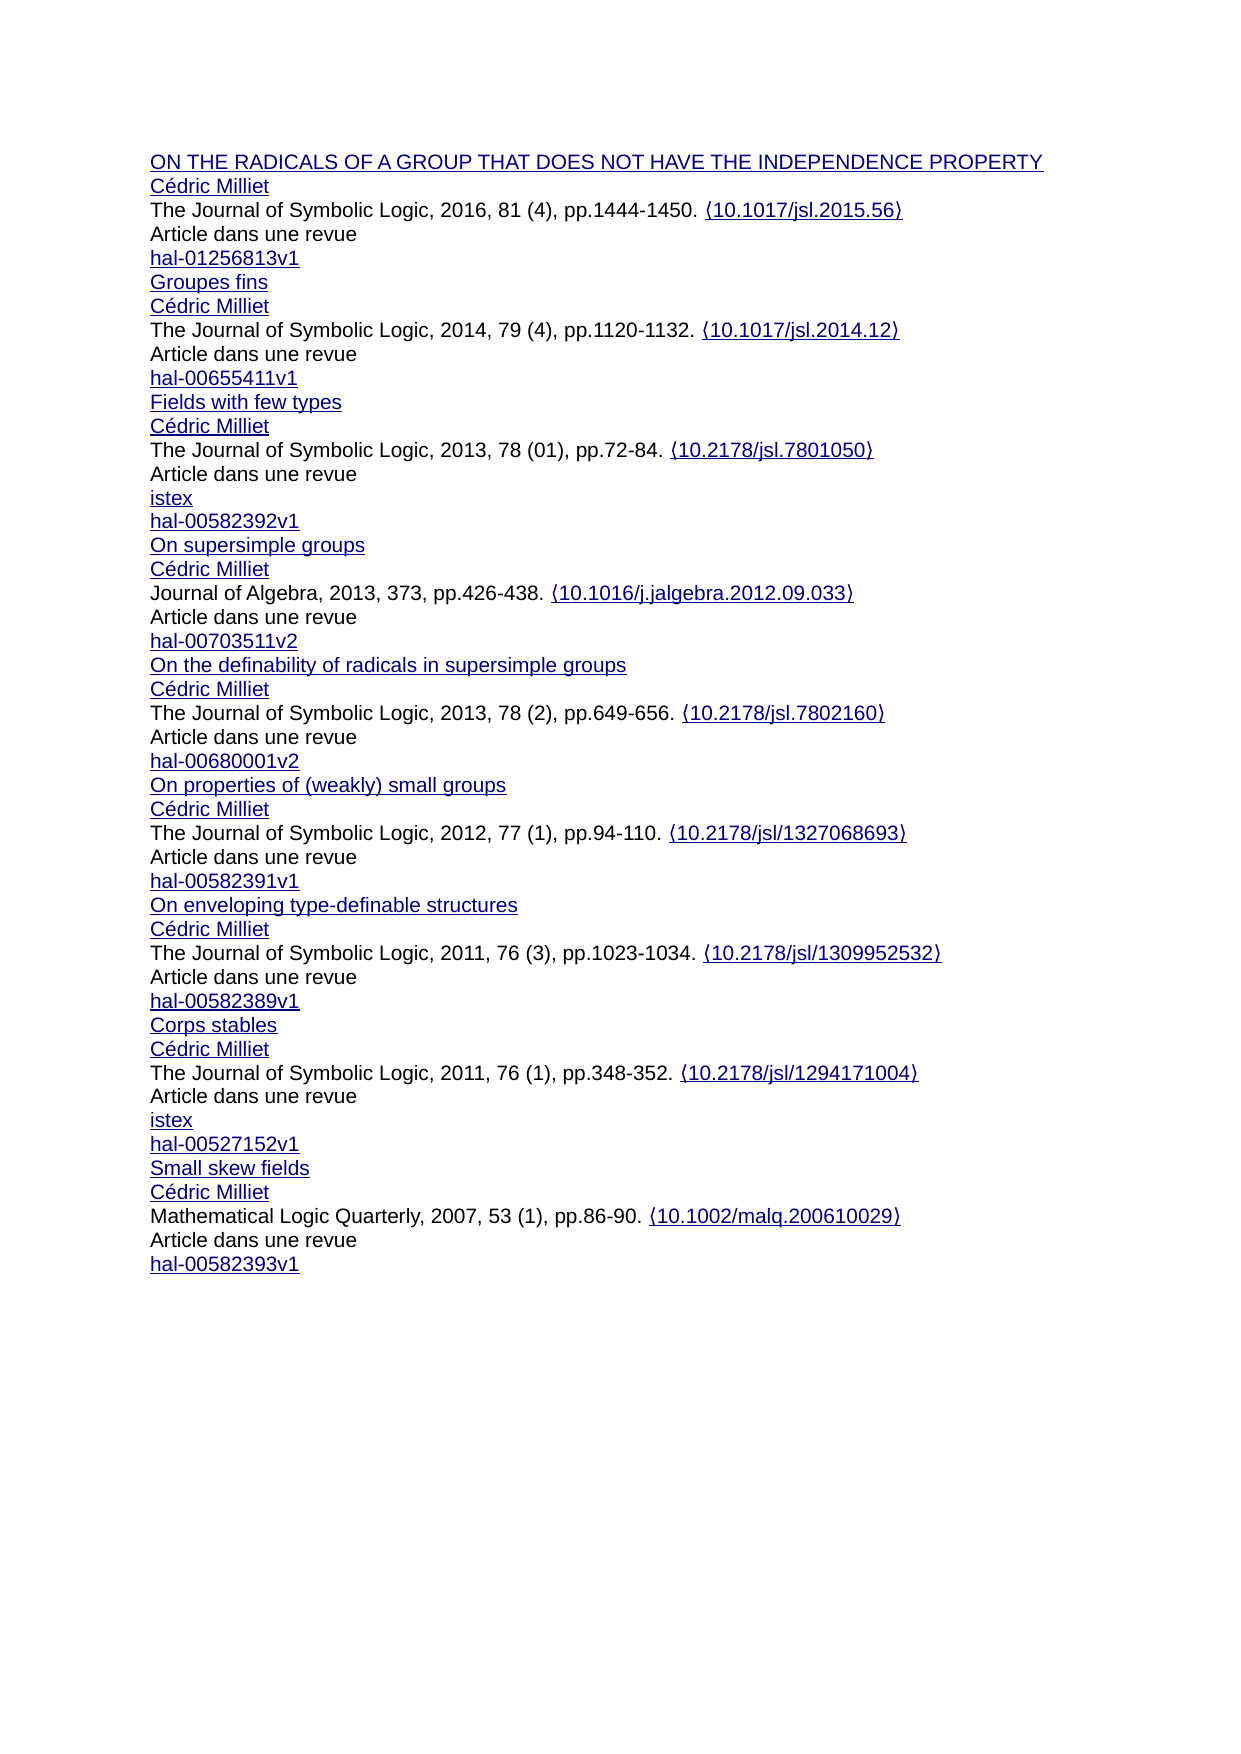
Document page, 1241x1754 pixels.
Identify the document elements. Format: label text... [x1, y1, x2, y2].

table_cell ON THE RADICALS OF A GROUP THAT DOES NOT HAVE THE INDEPENDENCE PROPERTY Cédric Milliet The Journal of Symbolic Logic, 2016, 81 (4), pp.1444-1450. ⟨10.1017/jsl.2015.56⟩ Article dans une revue hal-01256813v1 [150, 150, 1090, 270]
table_cell Groupes fins Cédric Milliet The Journal of Symbolic Logic, 2014, 79 (4), pp.1120-1132. ⟨10.1017/jsl.2014.12⟩ Article dans une revue hal-00655411v1 [150, 270, 1090, 389]
table_cell On supersimple groups Cédric Milliet Journal of Algebra, 2013, 373, pp.426-438. ⟨10.1016/j.jalgebra.2012.09.033⟩ Article dans une revue hal-00703511v2 [150, 533, 1090, 653]
table_cell Small skew fields Cédric Milliet Mathematical Logic Quarterly, 2007, 53 (1), pp.86-90. ⟨10.1002/malq.200610029⟩ Article dans une revue hal-00582393v1 [150, 1156, 1090, 1276]
table_cell On enveloping type-definable structures Cédric Milliet The Journal of Symbolic Logic, 2011, 76 (3), pp.1023-1034. ⟨10.2178/jsl/1309952532⟩ Article dans une revue hal-00582389v1 [150, 893, 1090, 1012]
table_cell Fields with few types Cédric Milliet The Journal of Symbolic Logic, 2013, 78 (01), pp.72-84. ⟨10.2178/jsl.7801050⟩ Article dans une revue istex hal-00582392v1 [150, 390, 1090, 533]
table_cell On the definability of radicals in supersimple groups Cédric Milliet The Journal of Symbolic Logic, 2013, 78 (2), pp.649-656. ⟨10.2178/jsl.7802160⟩ Article dans une revue hal-00680001v2 [150, 653, 1090, 773]
table_cell On properties of (weakly) small groups Cédric Milliet The Journal of Symbolic Logic, 2012, 77 (1), pp.94-110. ⟨10.2178/jsl/1327068693⟩ Article dans une revue hal-00582391v1 [150, 773, 1090, 893]
table_cell Corps stables Cédric Milliet The Journal of Symbolic Logic, 2011, 76 (1), pp.348-352. ⟨10.2178/jsl/1294171004⟩ Article dans une revue istex hal-00527152v1 [150, 1013, 1090, 1156]
